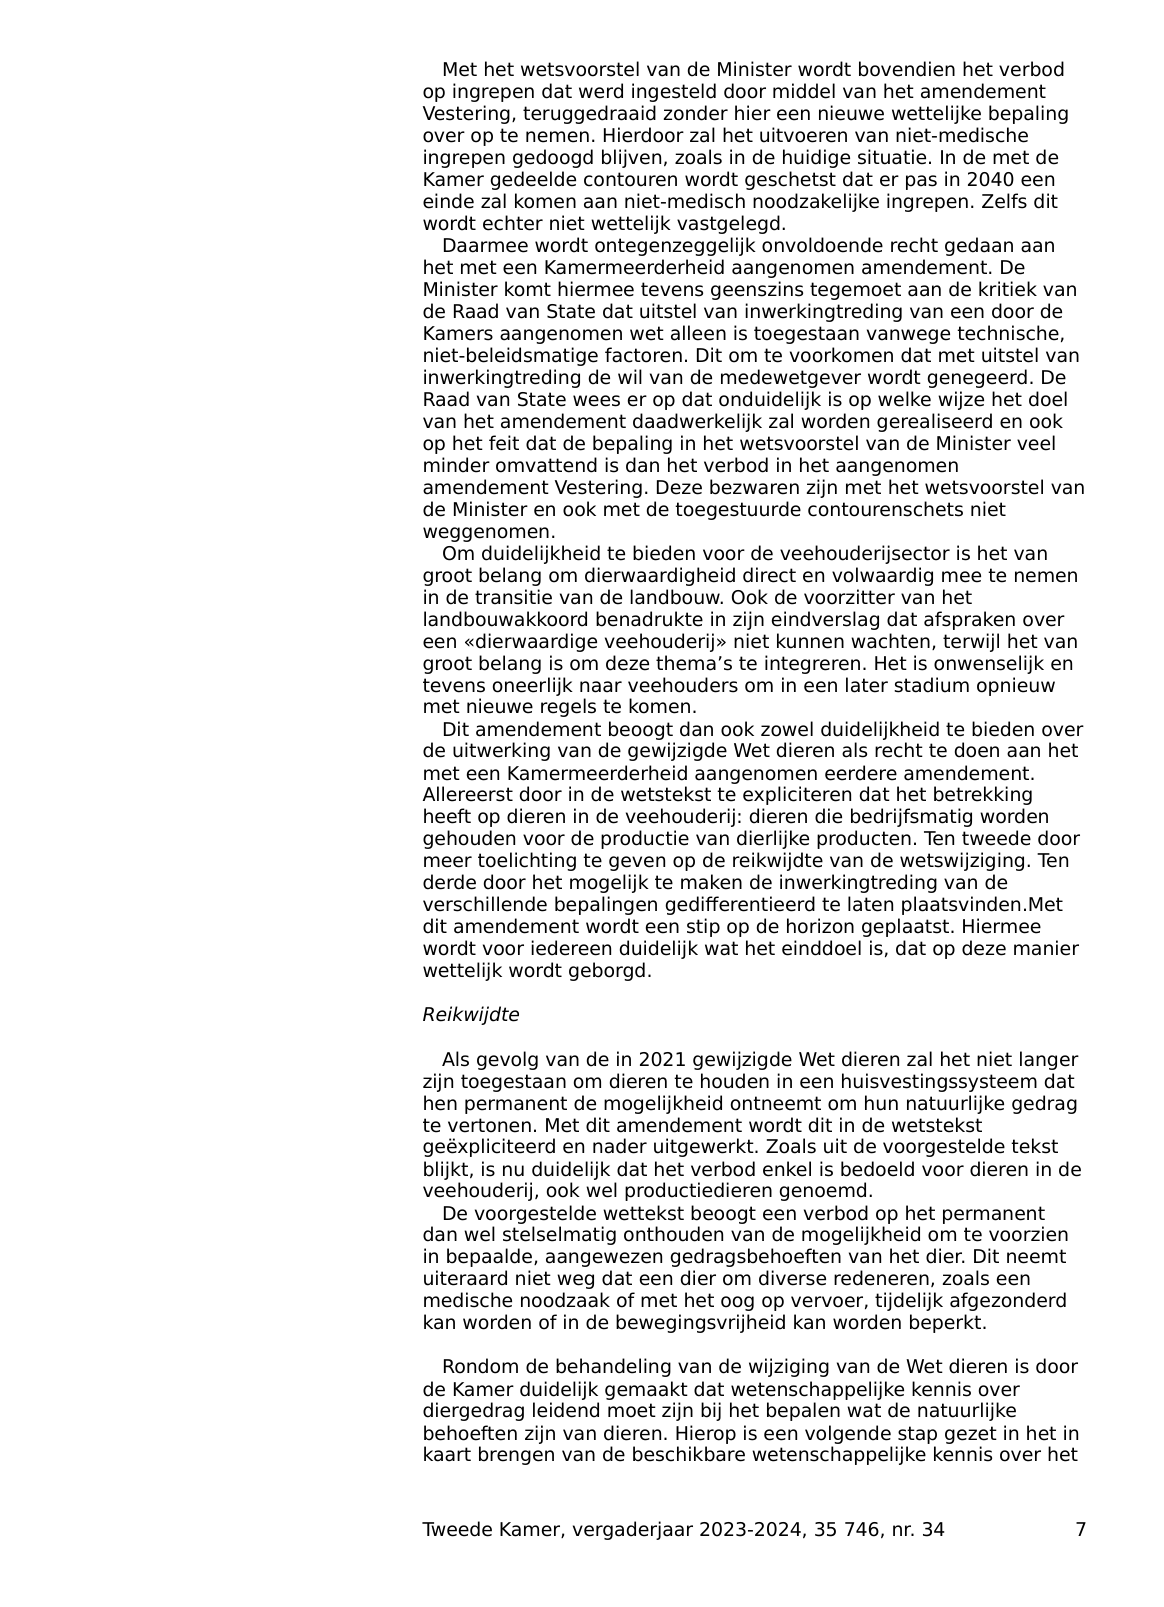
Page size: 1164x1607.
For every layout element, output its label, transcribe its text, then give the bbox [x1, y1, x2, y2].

text Als gevolg van de in 2021 gewijzigde Wet dieren zal het niet langer zijn toegestaan om dieren te houden in een huisvestingssysteem dat hen permanent de mogelijkheid ontneemt om hun natuurlijke gedrag te vertonen. Met dit amendement wordt dit in de wetstekst geëxpliciteerd en nader uitgewerkt. Zoals uit de voorgestelde tekst blijkt, is nu duidelijk dat het verbod enkel is bedoeld voor dieren in de veehouderij, ook wel productiedieren genoemd. [422, 1048, 1087, 1202]
text Daarmee wordt ontegenzeggelijk onvoldoende recht gedaan aan het met een Kamermeerderheid aangenomen amendement. De Minister komt hiermee tevens geenszins tegemoet aan de kritiek van de Raad van State dat uitstel van inwerkingtreding van een door de Kamers aangenomen wet alleen is toegestaan vanwege technische, niet-beleidsmatige factoren. Dit om te voorkomen dat met uitstel van inwerkingtreding de wil van de medewetgever wordt genegeerd. De Raad van State wees er op dat onduidelijk is op welke wijze het doel van het amendement daadwerkelijk zal worden gerealiseerd en ook op het feit dat de bepaling in het wetsvoorstel van de Minister veel minder omvattend is dan het verbod in het aangenomen amendement Vestering. Deze bezwaren zijn met het wetsvoorstel van de Minister en ook met de toegestuurde contourenschets niet weggenomen. [422, 235, 1087, 543]
text De voorgestelde wettekst beoogt een verbod op het permanent dan wel stelselmatig onthouden van de mogelijkheid om te voorzien in bepaalde, aangewezen gedragsbehoeften van het dier. Dit neemt uiteraard niet weg dat een dier om diverse redeneren, zoals een medische noodzaak of met het oog op vervoer, tijdelijk afgezonderd kan worden of in de bewegingsvrijheid kan worden beperkt. [422, 1202, 1087, 1334]
text Om duidelijkheid te bieden voor de veehouderijsector is het van groot belang om dierwaardigheid direct en volwaardig mee te nemen in de transitie van de landbouw. Ook de voorzitter van het landbouwakkoord benadrukte in zijn eindverslag dat afspraken over een «dierwaardige veehouderij» niet kunnen wachten, terwijl het van groot belang is om deze thema’s te integreren. Het is onwenselijk en tevens oneerlijk naar veehouders om in een later stadium opnieuw met nieuwe regels te komen. [422, 543, 1087, 718]
text Dit amendement beoogt dan ook zowel duidelijkheid te bieden over de uitwerking van de gewijzigde Wet dieren als recht te doen aan het met een Kamermeerderheid aangenomen eerdere amendement. Allereerst door in de wetstekst te expliciteren dat het betrekking heeft op dieren in de veehouderij: dieren die bedrijfsmatig worden gehouden voor de productie van dierlijke producten. Ten tweede door meer toelichting te geven op de reikwijdte van de wetswijziging. Ten derde door het mogelijk te maken de inwerkingtreding van de verschillende bepalingen gedifferentieerd te laten plaatsvinden.Met dit amendement wordt een stip op de horizon geplaatst. Hiermee wordt voor iedereen duidelijk wat het einddoel is, dat op deze manier wettelijk wordt geborgd. [422, 718, 1087, 982]
text Rondom de behandeling van de wijziging van de Wet dieren is door de Kamer duidelijk gemaakt dat wetenschappelijke kennis over diergedrag leidend moet zijn bij het bepalen wat de natuurlijke behoeften zijn van dieren. Hierop is een volgende stap gezet in het in kaart brengen van de beschikbare wetenschappelijke kennis over het [422, 1356, 1087, 1466]
subtitle Reikwijdte [422, 1004, 1087, 1026]
text Met het wetsvoorstel van de Minister wordt bovendien het verbod op ingrepen dat werd ingesteld door middel van het amendement Vestering, teruggedraaid zonder hier een nieuwe wettelijke bepaling over op te nemen. Hierdoor zal het uitvoeren van niet-medische ingrepen gedoogd blijven, zoals in de huidige situatie. In de met de Kamer gedeelde contouren wordt geschetst dat er pas in 2040 een einde zal komen aan niet-medisch noodzakelijke ingrepen. Zelfs dit wordt echter niet wettelijk vastgelegd. [422, 59, 1087, 235]
